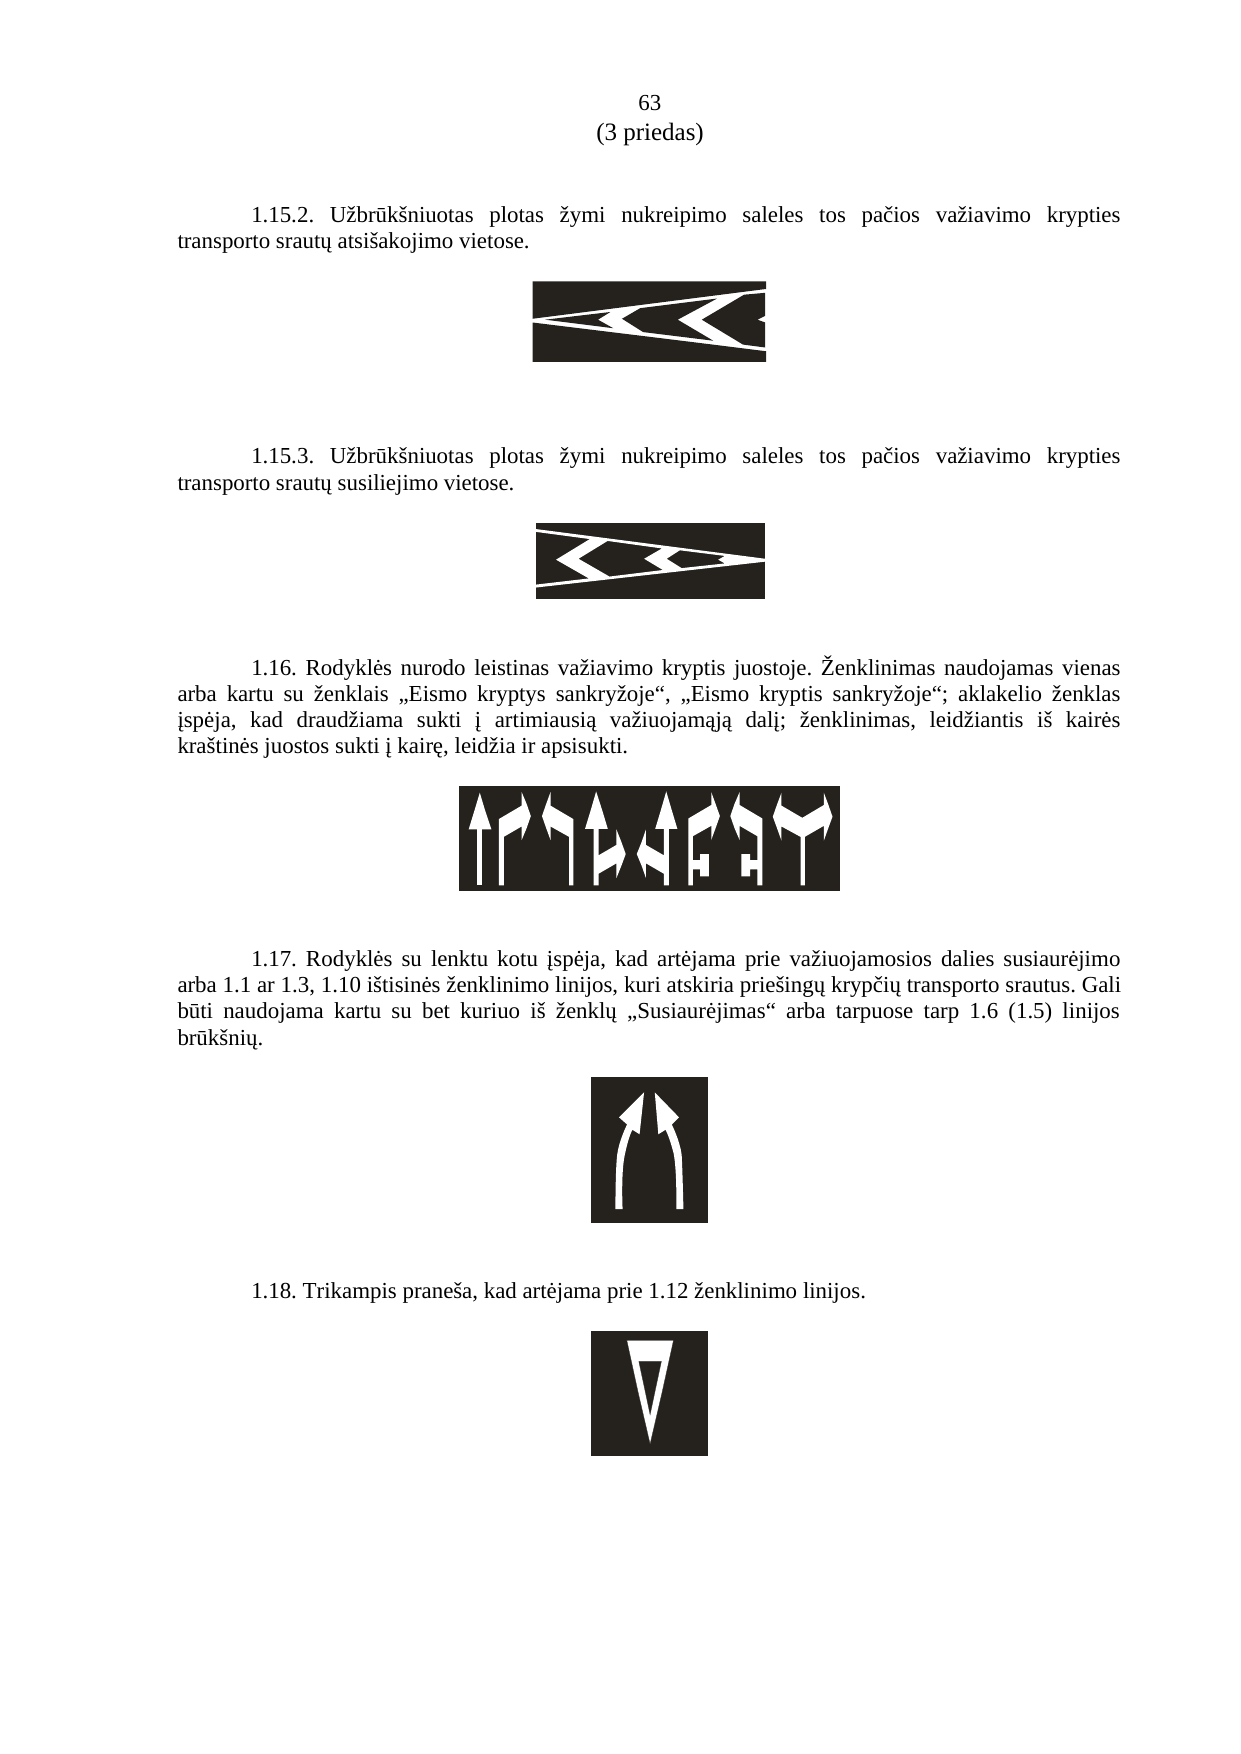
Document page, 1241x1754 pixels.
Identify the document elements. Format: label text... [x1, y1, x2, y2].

text 1.15.3. Užbrūkšniuotas plotas žymi nukreipimo saleles tos pačios važiavimo krypties transporto srautų susiliejimo vietose. [177, 442, 1122, 495]
text 1.17. Rodyklės su lenktu kotu įspėja, kad artėjama prie važiuojamosios dalies susiaurėjimo arba 1.1 ar 1.3, 1.10 ištisinės ženklinimo linijos, kuri atskiria priešingų krypčių transporto srautus. Gali būti naudojama kartu su bet kuriuo iš ženklų „Susiaurėjimas“ arba tarpuose tarp 1.6 (1.5) linijos brūkšnių. [177, 944, 1122, 1050]
text 1.18. Trikampis praneša, kad artėjama prie 1.12 ženklinimo linijos. [177, 1278, 1122, 1304]
text 1.15.2. Užbrūkšniuotas plotas žymi nukreipimo saleles tos pačios važiavimo krypties transporto srautų atsišakojimo vietose. [177, 201, 1122, 254]
text 1.16. Rodyklės nurodo leistinas važiavimo kryptis juostoje. Ženklinimas naudojamas vienas arba kartu su ženklais „Eismo kryptys sankryžoje“, „Eismo kryptis sankryžoje“; aklakelio ženklas įspėja, kad draudžiama sukti į artimiausią važiuojamąją dalį; ženklinimas, leidžiantis iš kairės kraštinės juostos sukti į kairę, leidžia ir apsisukti. [177, 653, 1122, 759]
